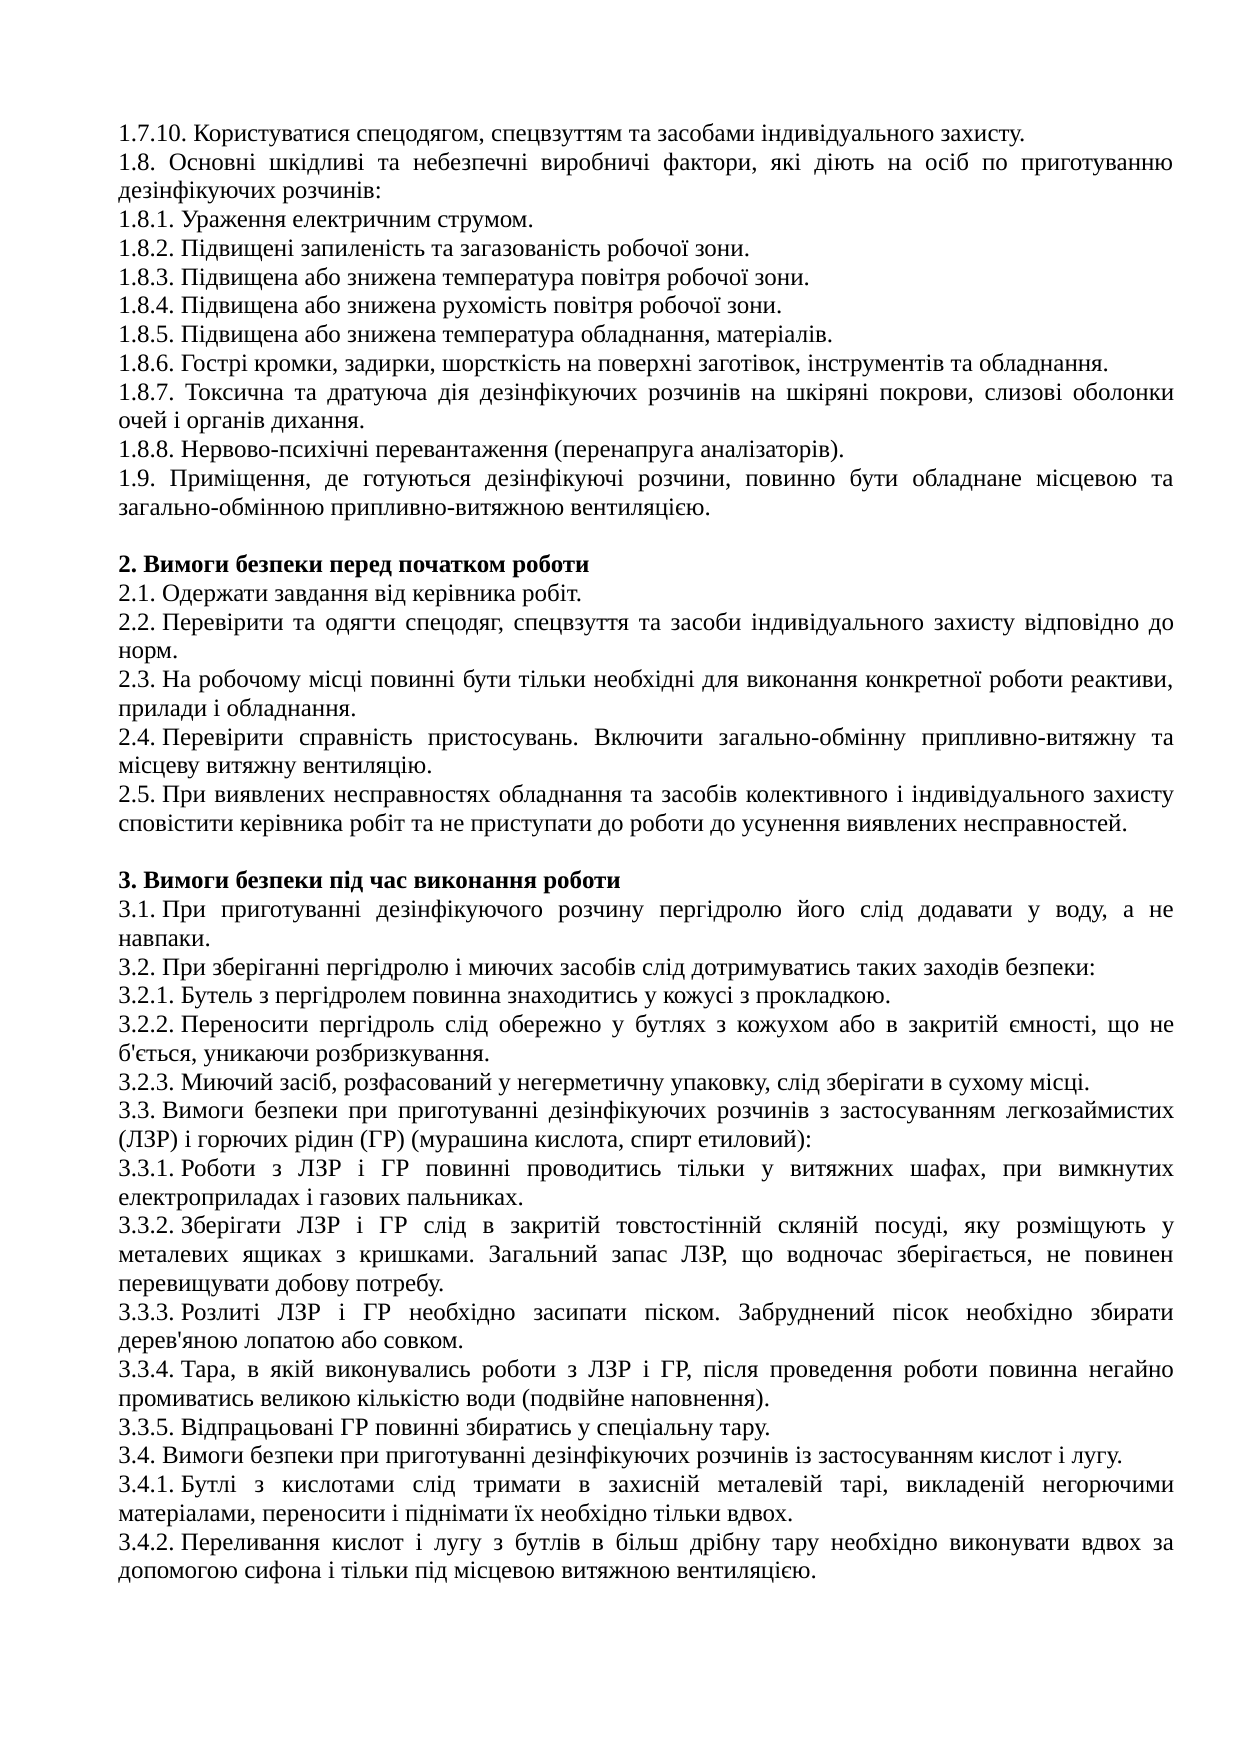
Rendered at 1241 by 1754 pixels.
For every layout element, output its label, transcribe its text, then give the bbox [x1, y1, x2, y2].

text 1.8.1. Ураження електричним струмом. [118, 204, 1175, 233]
text 3.3.2. Зберігати ЛЗР і ГР слід в закритій товстостінній скляній посуді, яку розміщують у металевих ящиках з кришками. Загальний запас ЛЗР, що водночас зберігається, не повинен перевищувати добову потребу. [118, 1211, 1175, 1297]
text 1.8. Основні шкідливі та небезпечні виробничі фактори, які діють на осіб по приготуванню дезінфікуючих розчинів: [118, 147, 1175, 204]
text 1.8.6. Гострі кромки, задирки, шорсткість на поверхні заготівок, інструментів та обладнання. [118, 348, 1175, 377]
text 1.7.10. Користуватися спецодягом, спецвзуттям та засобами індивідуального захисту. [118, 118, 1175, 147]
text 3.2.1. Бутель з пергідролем повинна знаходитись у кожусі з прокладкою. [118, 981, 1175, 1009]
text 3.2.2. Переносити пергідроль слід обережно у бутлях з кожухом або в закритій ємності, що не б'ється, уникаючи розбризкування. [118, 1009, 1175, 1067]
text 3.4.1. Бутлі з кислотами слід тримати в захисній металевій тарі, викладеній негорючими матеріалами, переносити і піднімати їх необхідно тільки вдвох. [118, 1469, 1175, 1527]
text 3.3.4. Тара, в якій виконувались роботи з ЛЗР і ГР, після проведення роботи повинна негайно промиватись великою кількістю води (подвійне наповнення). [118, 1354, 1175, 1412]
text 1.8.2. Підвищені запиленість та загазованість робочої зони. [118, 233, 1175, 262]
text 2.1. Одержати завдання від керівника робіт. [118, 578, 1175, 607]
text 2.3. На робочому місці повинні бути тільки необхідні для виконання конкретної роботи реактиви, прилади і обладнання. [118, 664, 1175, 722]
text 3.2.3. Миючий засіб, розфасований у негерметичну упаковку, слід зберігати в сухому місці. [118, 1067, 1175, 1096]
text 3.2. При зберіганні пергідролю і миючих засобів слід дотримуватись таких заходів безпеки: [118, 952, 1175, 981]
text 3.3.1. Роботи з ЛЗР і ГР повинні проводитись тільки у витяжних шафах, при вимкнутих електроприладах і газових пальниках. [118, 1153, 1175, 1211]
text 2.2. Перевірити та одягти спецодяг, спецвзуття та засоби індивідуального захисту відповідно до норм. [118, 607, 1175, 664]
text 2. Вимоги безпеки перед початком роботи [118, 549, 1175, 578]
text 1.8.7. Токсична та дратуюча дія дезінфікуючих розчинів на шкіряні покрови, слизові оболонки очей і органів дихання. [118, 377, 1175, 434]
text 3.3.3. Розлиті ЛЗР і ГР необхідно засипати піском. Забруднений пісок необхідно збирати дерев'яною лопатою або совком. [118, 1297, 1175, 1354]
text 1.8.8. Нервово-психічні перевантаження (перенапруга аналізаторів). [118, 434, 1175, 463]
text 1.9. Приміщення, де готуються дезінфікуючі розчини, повинно бути обладнане місцевою та загально-обмінною припливно-витяжною вентиляцією. [118, 463, 1175, 521]
text 3.3.5. Відпрацьовані ГР повинні збиратись у спеціальну тару. [118, 1412, 1175, 1441]
text 3.4. Вимоги безпеки при приготуванні дезінфікуючих розчинів із застосуванням кислот і лугу. [118, 1441, 1175, 1469]
text 3. Вимоги безпеки під час виконання роботи [118, 866, 1175, 894]
text 3.4.2. Переливання кислот і лугу з бутлів в більш дрібну тару необхідно виконувати вдвох за допомогою сифона і тільки під місцевою витяжною вентиляцією. [118, 1527, 1175, 1584]
text 2.4. Перевірити справність пристосувань. Включити загально-обмінну припливно-витяжну та місцеву витяжну вентиляцію. [118, 722, 1175, 779]
text 3.1. При приготуванні дезінфікуючого розчину пергідролю його слід додавати у воду, а не навпаки. [118, 894, 1175, 952]
text 2.5. При виявлених несправностях обладнання та засобів колективного і індивідуального захисту сповістити керівника робіт та не приступати до роботи до усунення виявлених несправностей. [118, 779, 1175, 837]
text 3.3. Вимоги безпеки при приготуванні дезінфікуючих розчинів з застосуванням легкозаймистих (ЛЗР) і горючих рідин (ГР) (мурашина кислота, спирт етиловий): [118, 1096, 1175, 1153]
text 1.8.3. Підвищена або знижена температура повітря робочої зони. [118, 262, 1175, 291]
text 1.8.5. Підвищена або знижена температура обладнання, матеріалів. [118, 319, 1175, 348]
text 1.8.4. Підвищена або знижена рухомість повітря робочої зони. [118, 291, 1175, 319]
